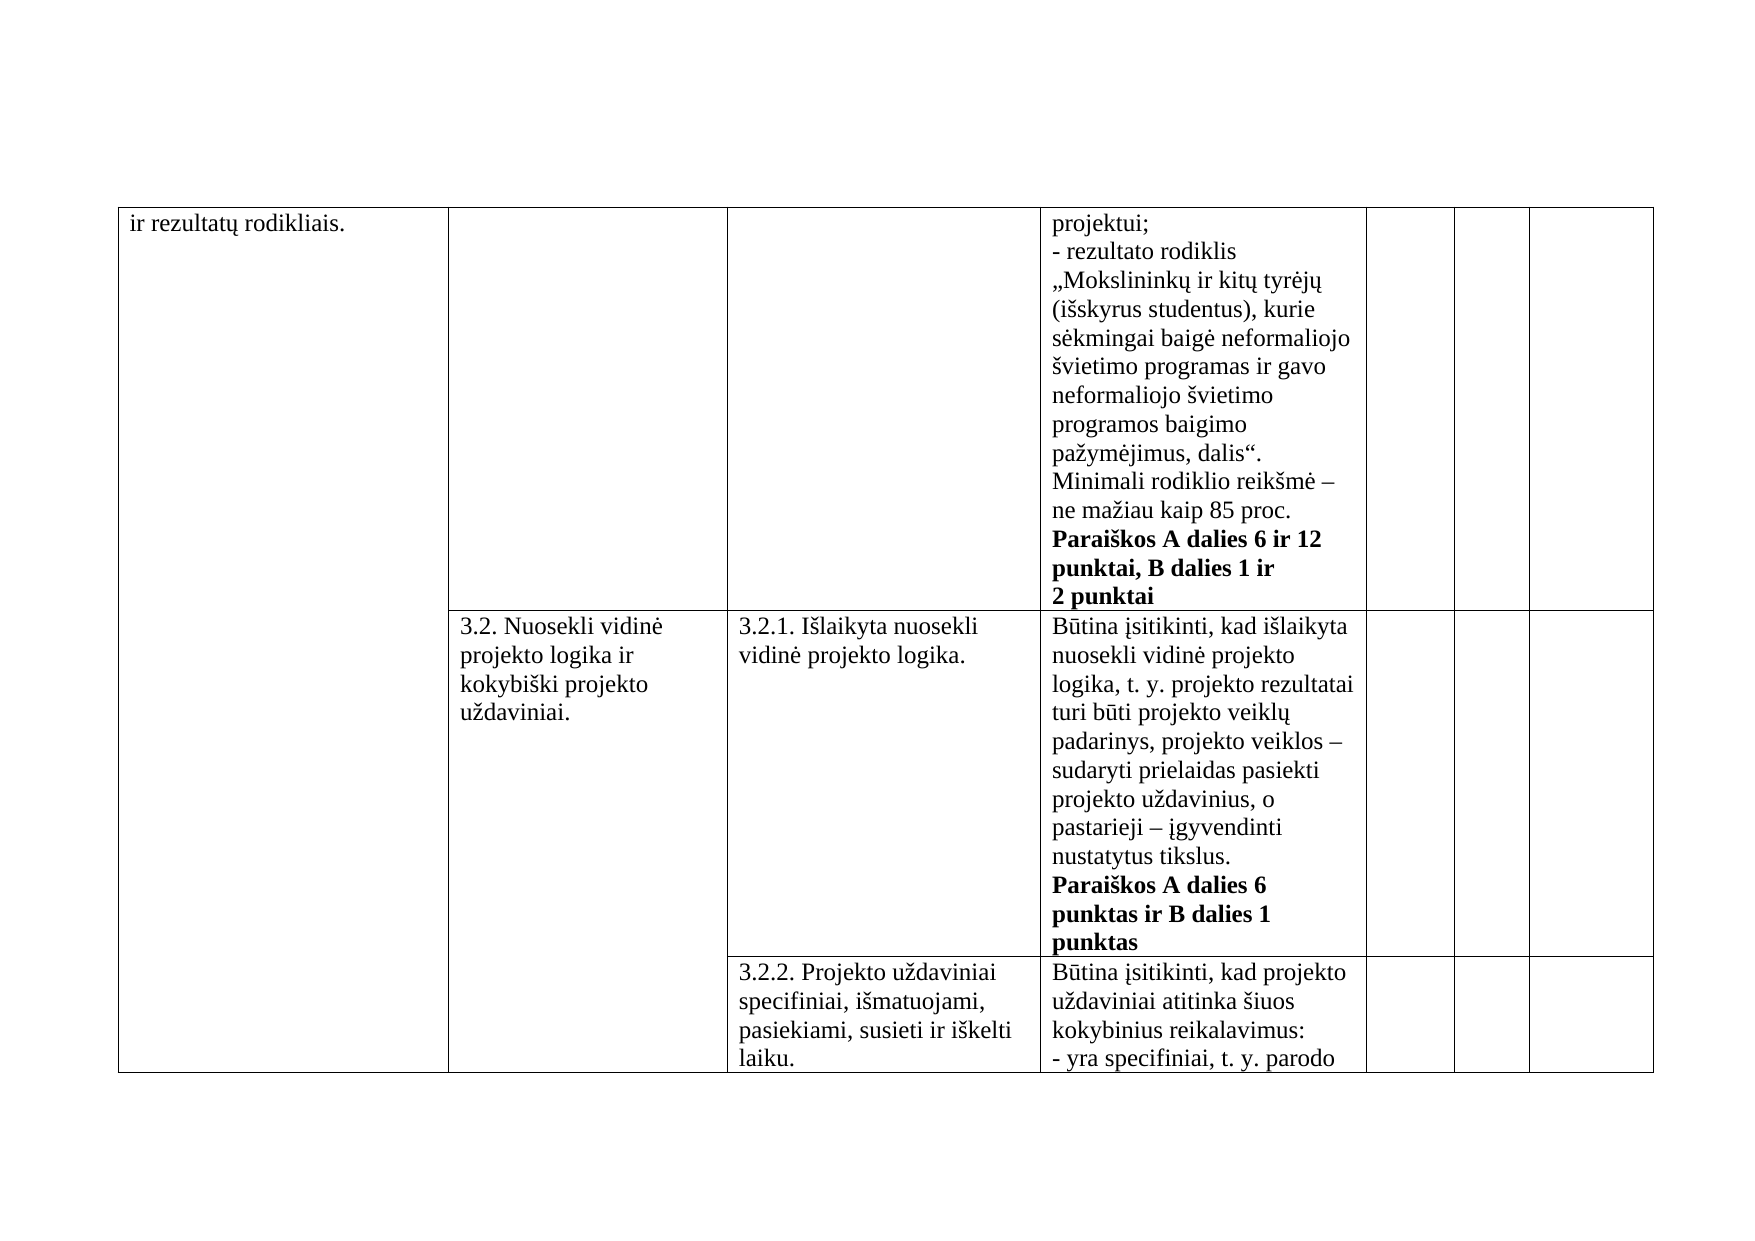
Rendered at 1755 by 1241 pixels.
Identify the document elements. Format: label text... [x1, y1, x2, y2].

table_cell [1367, 611, 1454, 956]
table_cell [1530, 611, 1653, 956]
table_cell 3.2.1. Išlaikyta nuosekli vidinė projekto logika. [728, 611, 1040, 956]
table_cell [1367, 208, 1454, 610]
table_cell [1530, 957, 1653, 1072]
table_cell [449, 208, 727, 610]
table_cell projektui; - rezultato rodiklis „Mokslininkų ir kitų tyrėjų (išskyrus studentus), kurie sėkmingai baigė neformaliojo švietimo programas ir gavo neformaliojo švietimo programos baigimo pažymėjimus, dalis“. Minimali rodiklio reikšmė – ne mažiau kaip 85 proc. Paraiškos A dalies 6 ir 12 punktai, B dalies 1 ir 2 punktai [1041, 208, 1366, 610]
table_cell [1530, 208, 1653, 610]
table_cell Būtina įsitikinti, kad išlaikyta nuosekli vidinė projekto logika, t. y. projekto rezultatai turi būti projekto veiklų padarinys, projekto veiklos – sudaryti prielaidas pasiekti projekto uždavinius, o pastarieji – įgyvendinti nustatytus tikslus. Paraiškos A dalies 6 punktas ir B dalies 1 punktas [1041, 611, 1366, 956]
table_cell [1455, 611, 1529, 956]
table_cell [1367, 957, 1454, 1072]
table_cell ir rezultatų rodikliais. [119, 208, 448, 1072]
table_cell 3.2.2. Projekto uždaviniai specifiniai, išmatuojami, pasiekiami, susieti ir iškelti laiku. [728, 957, 1040, 1072]
table_cell 3.2. Nuosekli vidinė projekto logika ir kokybiški projekto uždaviniai. [449, 611, 727, 1072]
table_cell Būtina įsitikinti, kad projekto uždaviniai atitinka šiuos kokybinius reikalavimus: - yra specifiniai, t. y. parodo [1041, 957, 1366, 1072]
table_cell [1455, 208, 1529, 610]
table_cell [1455, 957, 1529, 1072]
table_cell [728, 208, 1040, 610]
